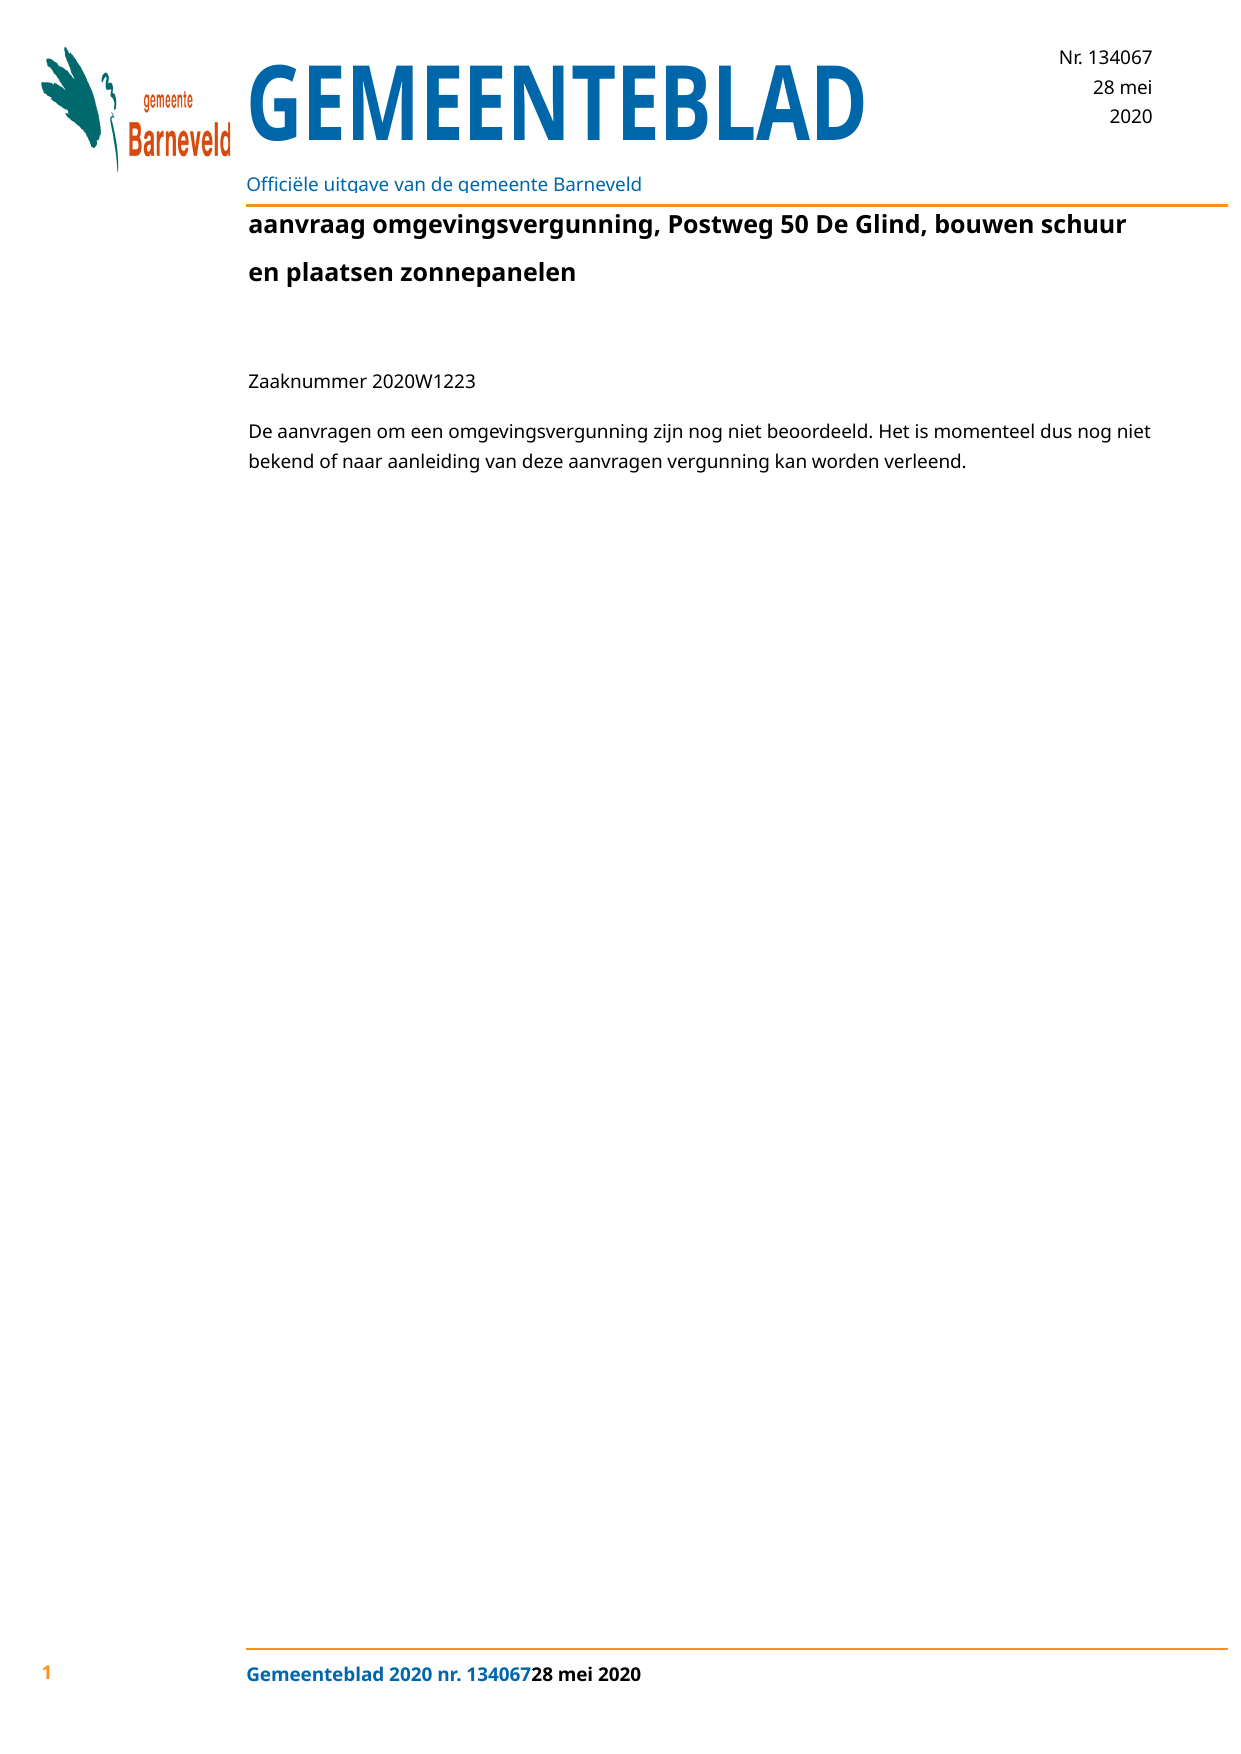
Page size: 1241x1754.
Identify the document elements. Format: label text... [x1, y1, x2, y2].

picture [41, 47, 231, 172]
text aanvraag omgevingsvergunning, Postweg 50 De Glind, bouwen schuur en plaatsen zonnepanelen [248, 207, 1152, 288]
text De aanvragen om een omgevingsvergunning zijn nog niet beoordeeld. Het is momenteel dus nog niet bekend of naar aanleiding van deze aanvragen vergunning kan worden verleend. [248, 419, 1152, 474]
text Zaaknummer 2020W1223 [248, 368, 1152, 394]
